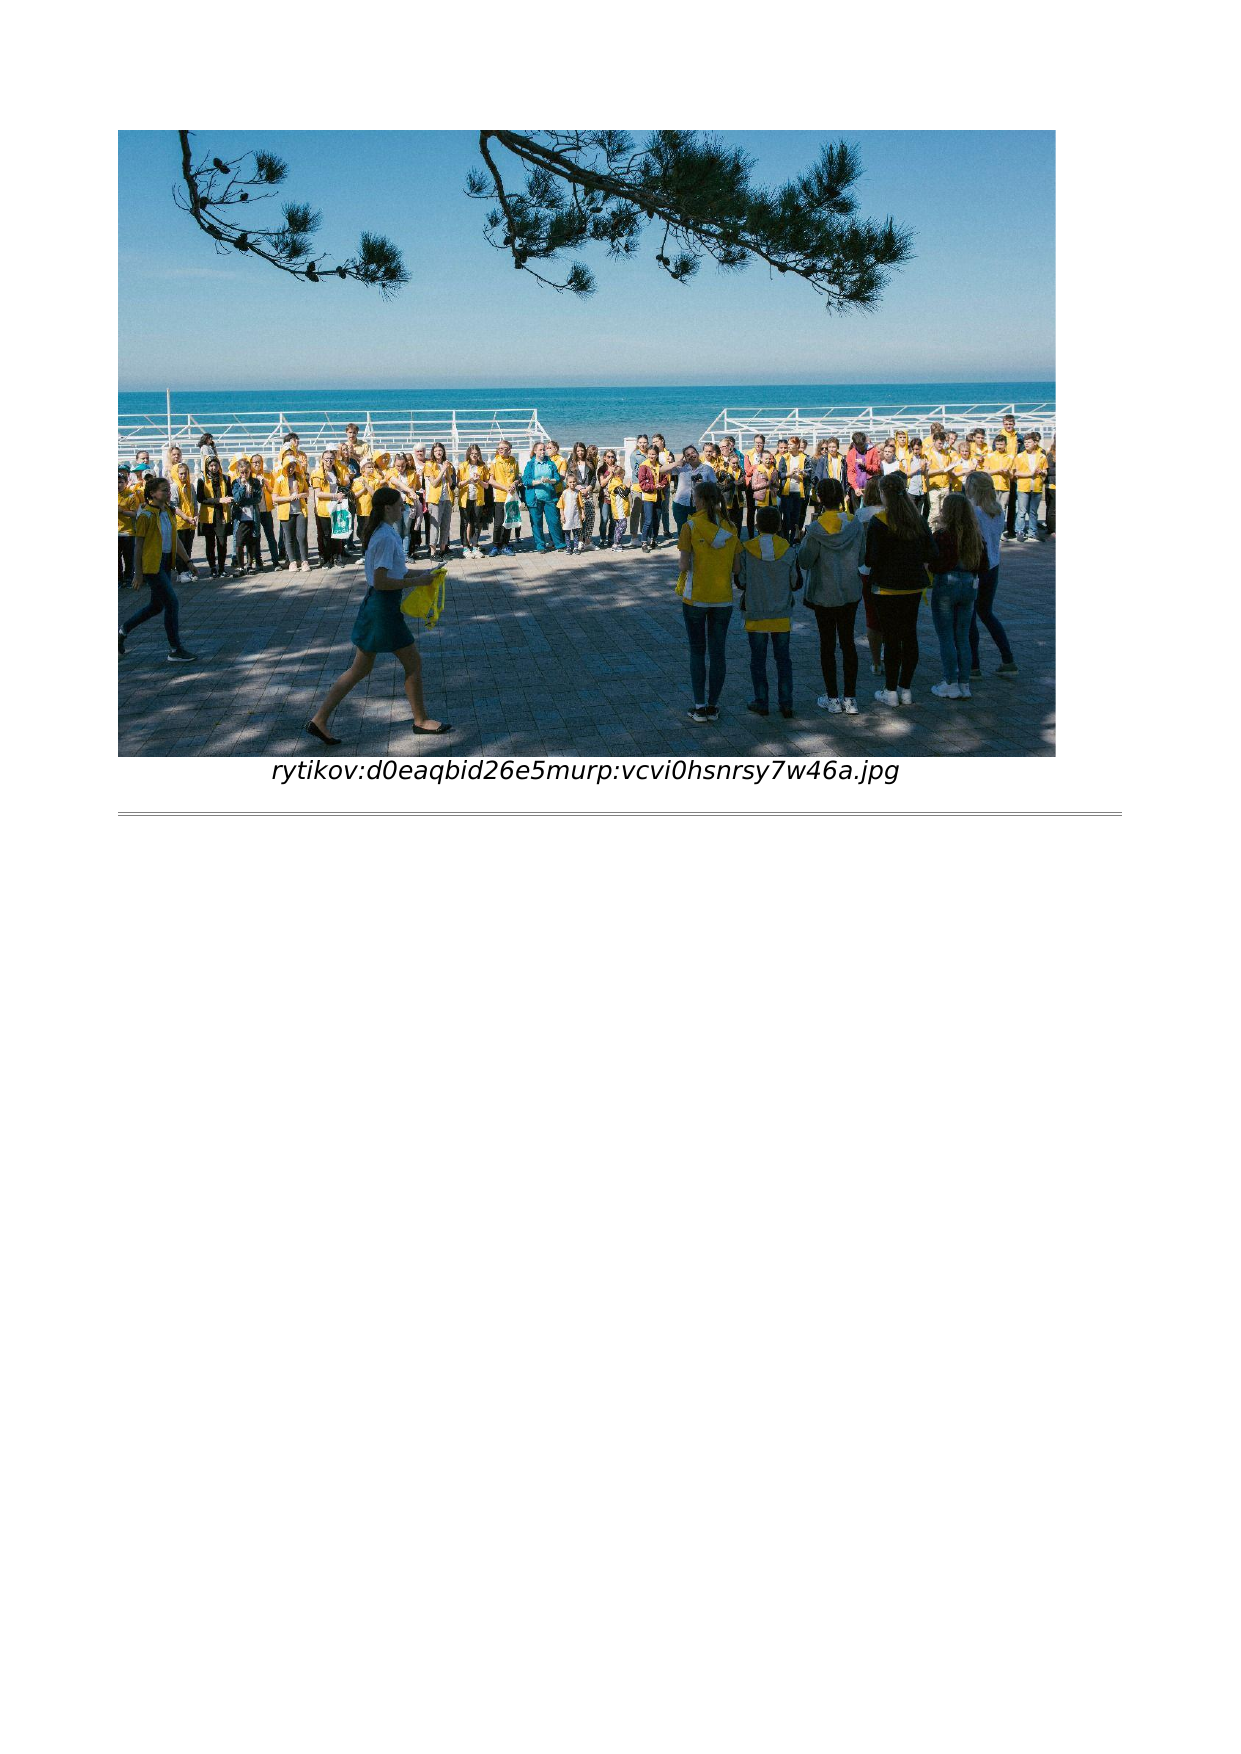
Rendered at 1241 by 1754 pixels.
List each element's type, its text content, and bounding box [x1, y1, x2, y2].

picture [118, 130, 1056, 757]
text rytikov:d0eaqbid26e5murp:vcvi0hsnrsy7w46a.jpg [118, 757, 1056, 785]
